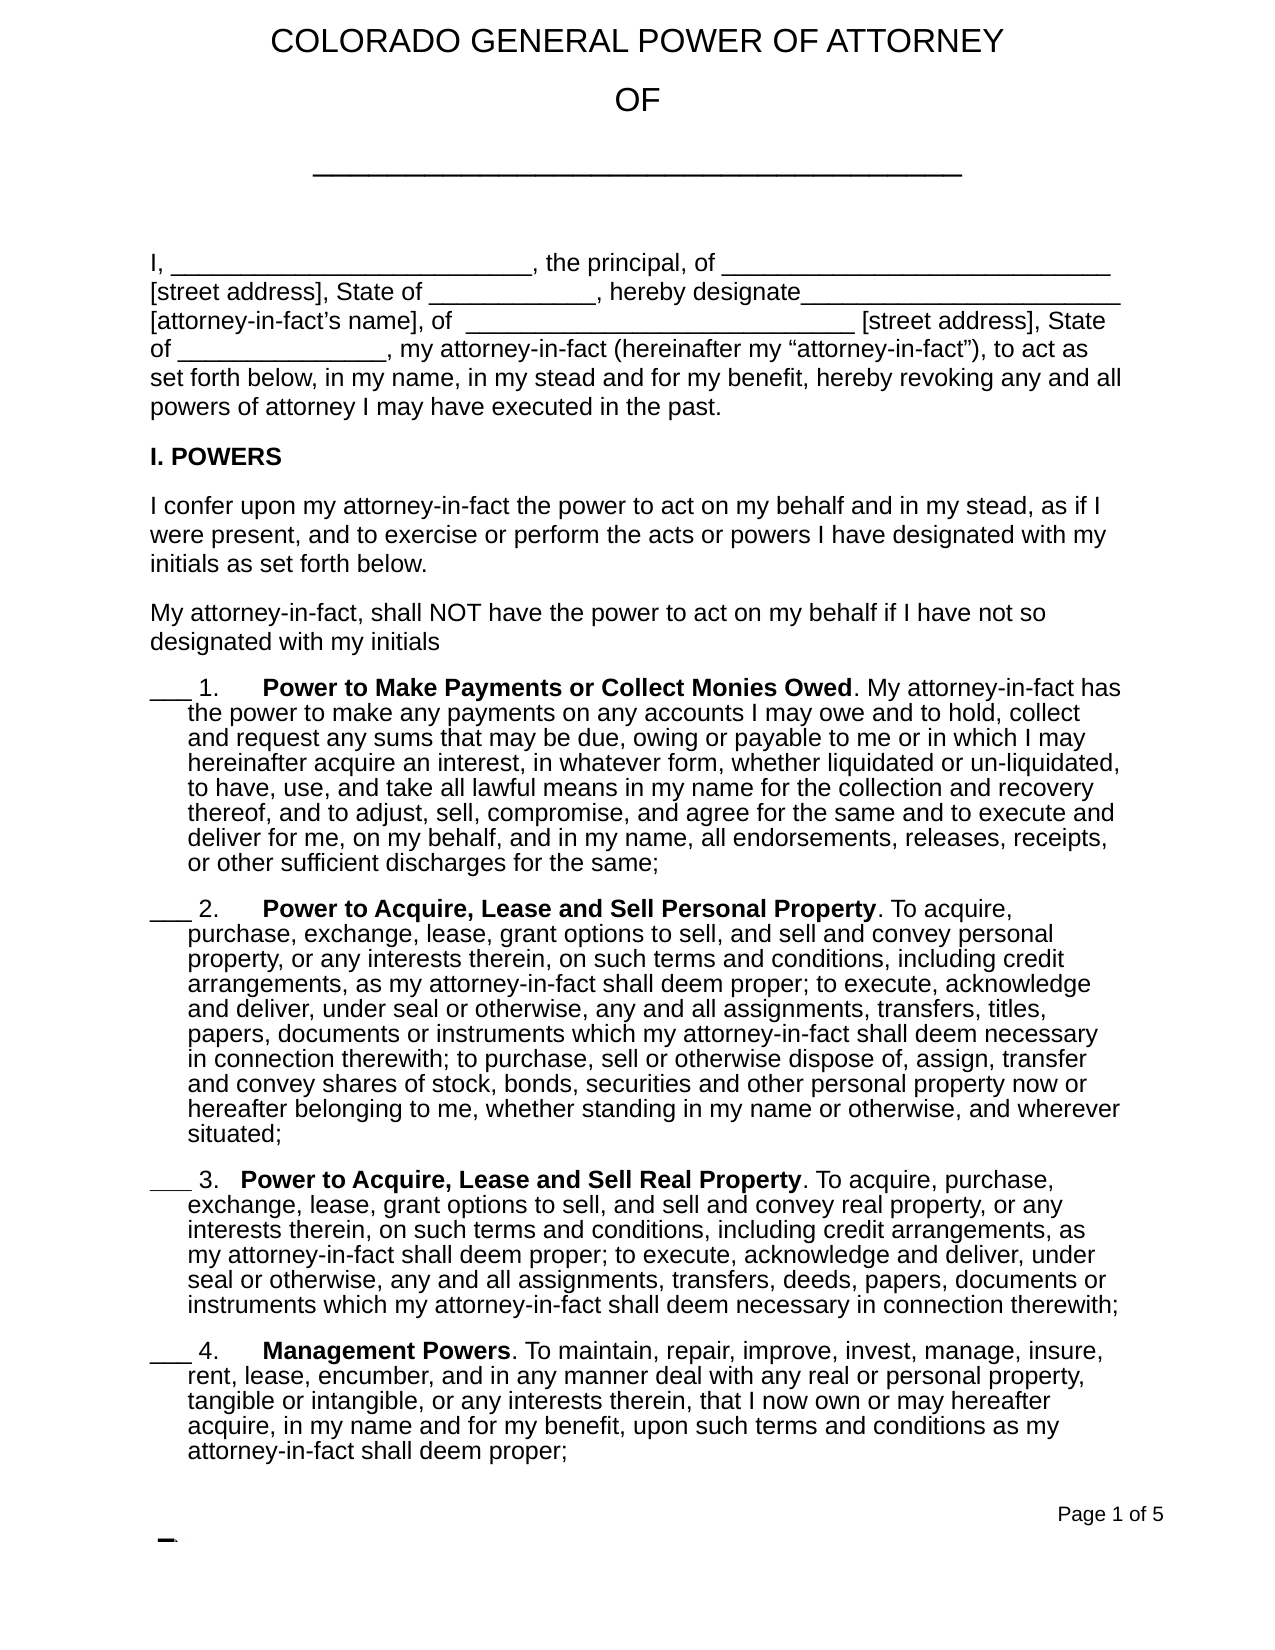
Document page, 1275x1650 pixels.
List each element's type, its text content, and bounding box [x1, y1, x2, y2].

text I, __________________________, the principal, of ____________________________ [street address], State of ____________, hereby designate_______________________ [attorney-in-fact’s name], of ____________________________ [street address], State of _______________, my attorney-in-fact (hereinafter my “attorney-in-fact”), to act as set forth below, in my name, in my stead and for my benefit, hereby revoking any and all powers of attorney I may have executed in the past. [150, 248, 1125, 421]
text COLORADO GENERAL POWER OF ATTORNEY [150, 21, 1125, 59]
text I. POWERS [150, 442, 1125, 470]
text ___________________________________ [150, 139, 1125, 178]
text OF [150, 80, 1125, 118]
text I confer upon my attorney-in-fact the power to act on my behalf and in my stead, as if I were present, and to exercise or perform the acts or powers I have designated with my initials as set forth below. [150, 491, 1125, 577]
text My attorney-in-fact, shall NOT have the power to act on my behalf if I have not so designated with my initials [150, 598, 1125, 656]
list ___ 2. Power to Acquire, Lease and Sell Personal Property. To acquire, purchase, exchange, lease, grant options to sell, and sell and convey personal property, or any interests therein, on such terms and conditions, including credit arrangements, as my attorney-in-fact shall deem proper; to execute, acknowledge and deliver, under seal or otherwise, any and all assignments, transfers, titles, papers, documents or instruments which my attorney-in-fact shall deem necessary in connection therewith; to purchase, sell or otherwise dispose of, assign, transfer and convey shares of stock, bonds, securities and other personal property now or hereafter belonging to me, whether standing in my name or otherwise, and wherever situated; [150, 897, 1125, 1147]
list ___ 3. Power to Acquire, Lease and Sell Real Property. To acquire, purchase, exchange, lease, grant options to sell, and sell and convey real property, or any interests therein, on such terms and conditions, including credit arrangements, as my attorney-in-fact shall deem proper; to execute, acknowledge and deliver, under seal or otherwise, any and all assignments, transfers, deeds, papers, documents or instruments which my attorney-in-fact shall deem necessary in connection therewith; [150, 1168, 1125, 1318]
list ___ 4. Management Powers. To maintain, repair, improve, invest, manage, insure, rent, lease, encumber, and in any manner deal with any real or personal property, tangible or intangible, or any interests therein, that I now own or may hereafter acquire, in my name and for my benefit, upon such terms and conditions as my attorney-in-fact shall deem proper; [150, 1339, 1125, 1464]
list ___ 1. Power to Make Payments or Collect Monies Owed. My attorney-in-fact has the power to make any payments on any accounts I may owe and to hold, collect and request any sums that may be due, owing or payable to me or in which I may hereinafter acquire an interest, in whatever form, whether liquidated or un-liquidated, to have, use, and take all lawful means in my name for the collection and recovery thereof, and to adjust, sell, compromise, and agree for the same and to execute and deliver for me, on my behalf, and in my name, all endorsements, releases, receipts, or other sufficient discharges for the same; [150, 677, 1125, 877]
